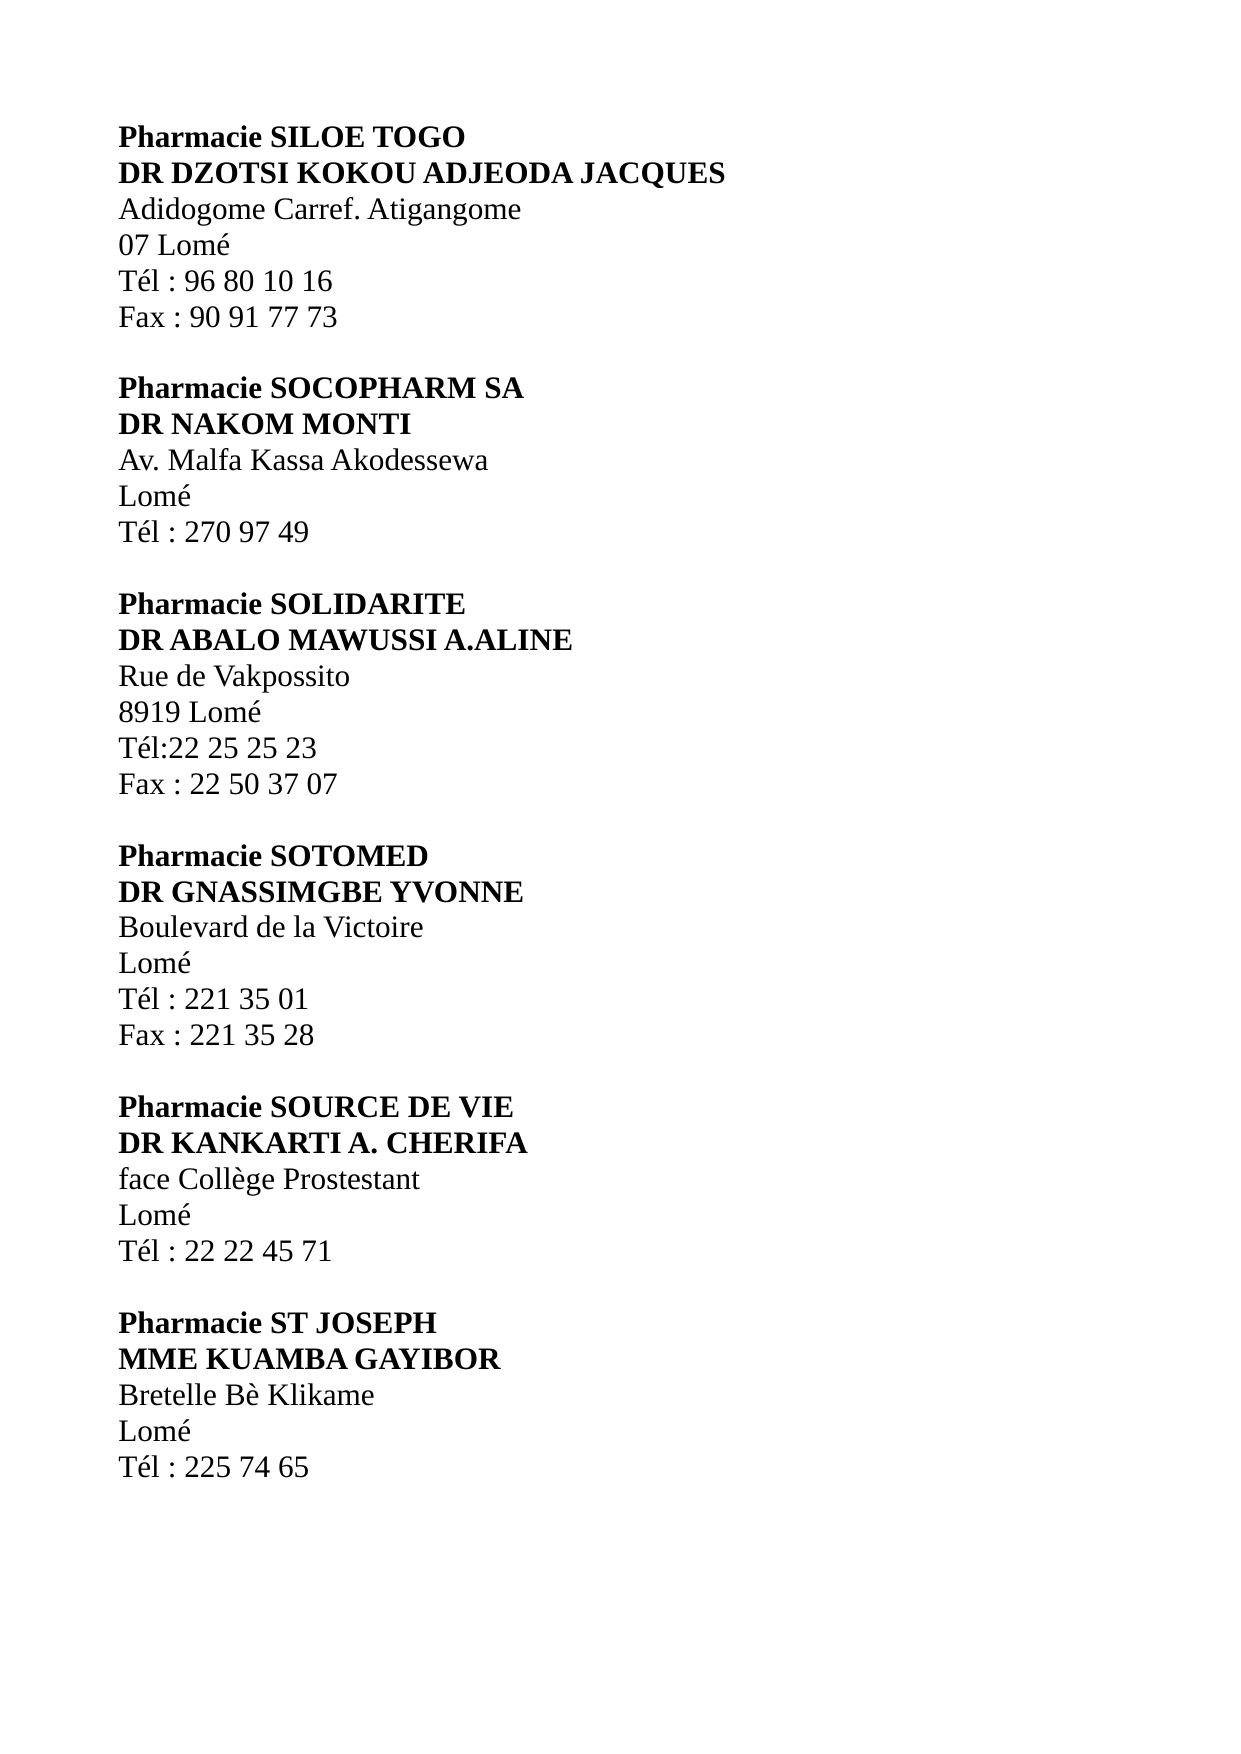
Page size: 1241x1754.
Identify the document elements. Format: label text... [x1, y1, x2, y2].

text Lomé [118, 477, 1122, 513]
text Tél : 22 22 45 71 [118, 1232, 1122, 1268]
text Fax : 221 35 28 [118, 1017, 1122, 1052]
text Bretelle Bè Klikame [118, 1376, 1122, 1412]
text DR DZOTSI KOKOU ADJEODA JACQUES [118, 154, 1122, 190]
text Rue de Vakpossito [118, 657, 1122, 693]
text Pharmacie SILOE TOGO [118, 118, 1122, 154]
text Tél : 221 35 01 [118, 981, 1122, 1017]
text DR KANKARTI A. CHERIFA [118, 1124, 1122, 1160]
text Pharmacie SOCOPHARM SA [118, 370, 1122, 406]
text Tél : 225 74 65 [118, 1448, 1122, 1484]
text Tél:22 25 25 23 [118, 729, 1122, 765]
text Adidogome Carref. Atigangome [118, 190, 1122, 226]
text DR ABALO MAWUSSI A.ALINE [118, 621, 1122, 657]
text Pharmacie SOLIDARITE [118, 585, 1122, 621]
text Tél : 96 80 10 16 [118, 262, 1122, 298]
text face Collège Prostestant [118, 1160, 1122, 1196]
text 8919 Lomé [118, 693, 1122, 729]
text 07 Lomé [118, 226, 1122, 262]
text Lomé [118, 945, 1122, 981]
text Lomé [118, 1196, 1122, 1232]
text Tél : 270 97 49 [118, 513, 1122, 549]
text Fax : 22 50 37 07 [118, 765, 1122, 801]
text Lomé [118, 1412, 1122, 1448]
text DR GNASSIMGBE YVONNE [118, 873, 1122, 909]
text Av. Malfa Kassa Akodessewa [118, 442, 1122, 477]
text Fax : 90 91 77 73 [118, 298, 1122, 334]
text MME KUAMBA GAYIBOR [118, 1340, 1122, 1376]
text Pharmacie SOURCE DE VIE [118, 1088, 1122, 1124]
text Pharmacie SOTOMED [118, 837, 1122, 873]
text Boulevard de la Victoire [118, 909, 1122, 945]
text DR NAKOM MONTI [118, 406, 1122, 442]
text Pharmacie ST JOSEPH [118, 1304, 1122, 1340]
